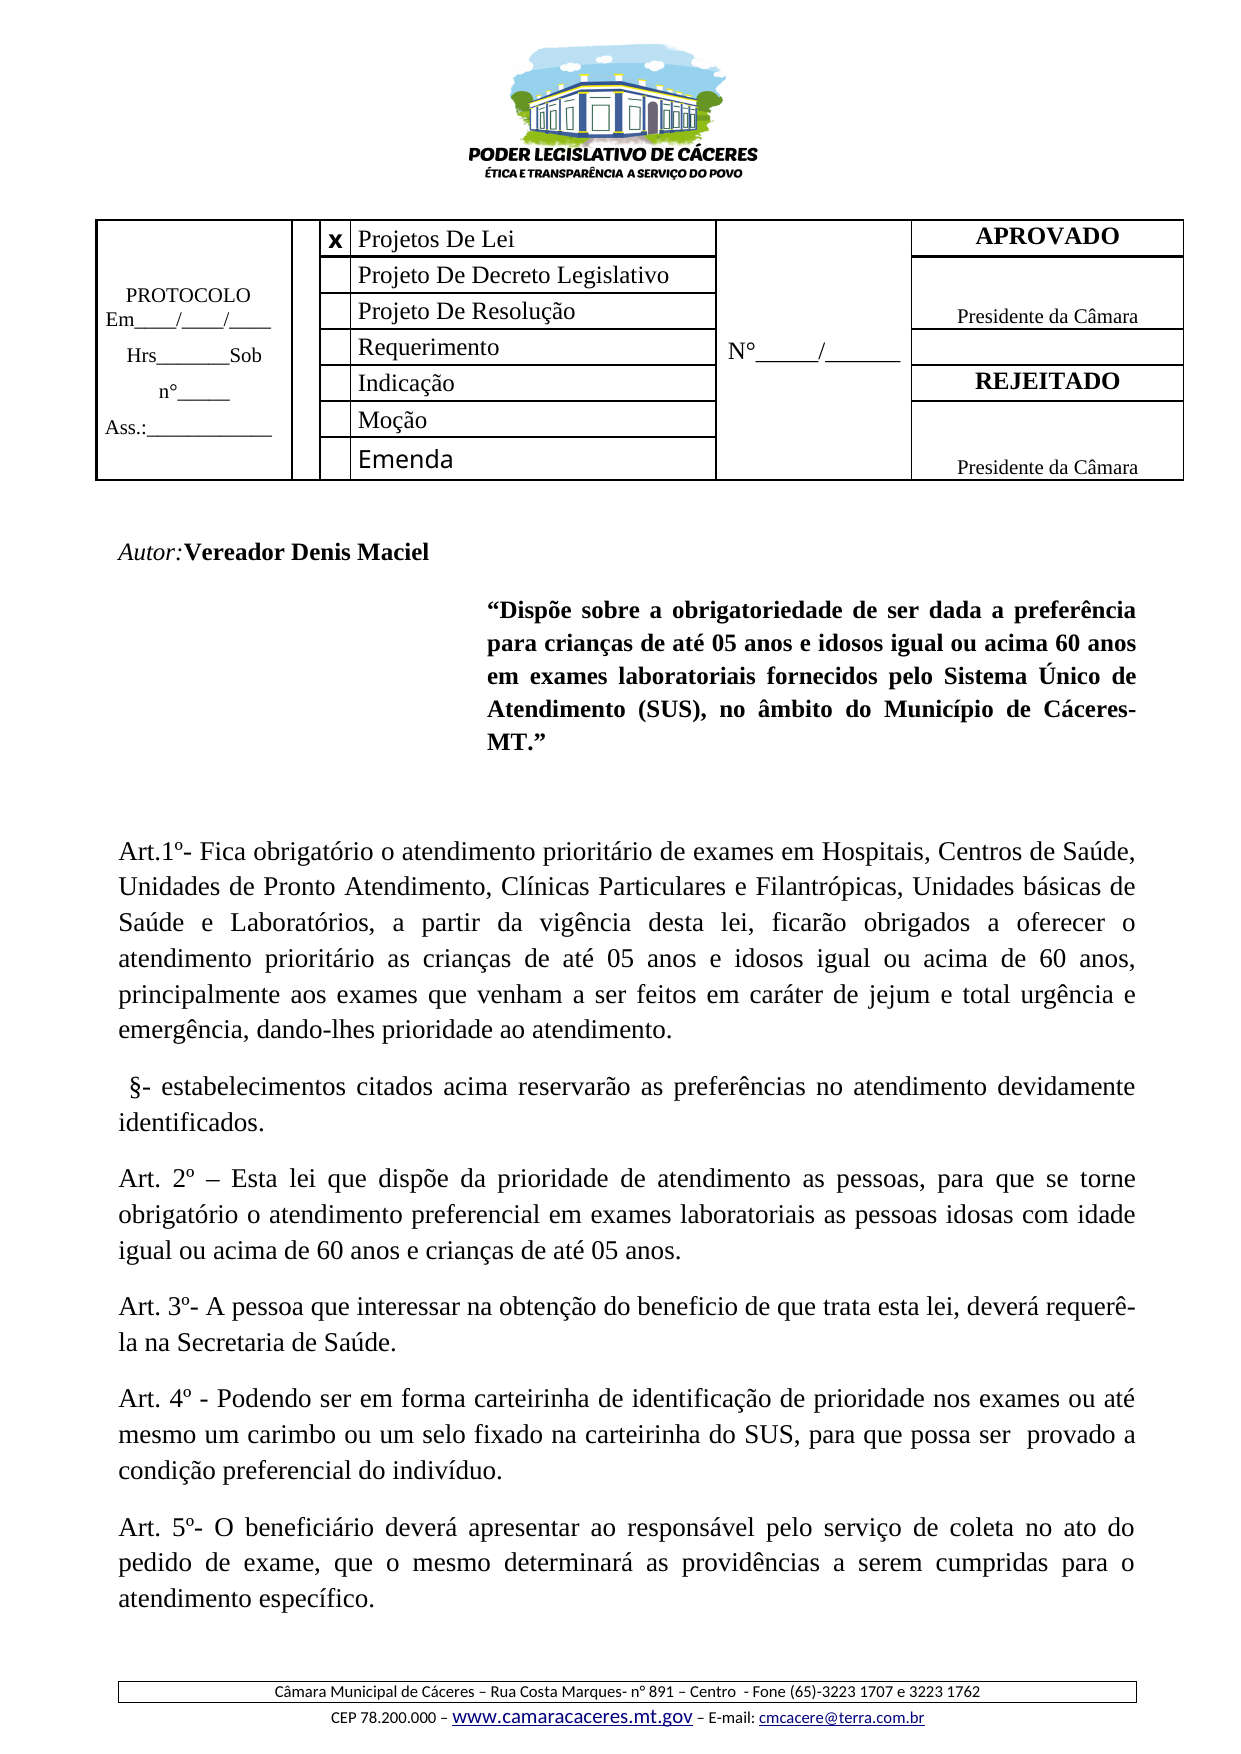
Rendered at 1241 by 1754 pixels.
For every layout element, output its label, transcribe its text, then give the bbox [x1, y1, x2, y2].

text “Dispõe sobre a obrigatoriedade de ser dada a preferência para crianças de até 05 anos e idosos igual ou acima 60 anos em exames laboratoriais fornecidos pelo Sistema Único de Atendimento (SUS), no âmbito do Município de Cáceres-MT.” [487, 595, 1137, 756]
picture [448, 17, 778, 216]
text §- estabelecimentos citados acima reservarão as preferências no atendimento devidamente identificados. [118, 1070, 1137, 1137]
text Art. 2º – Esta lei que dispõe da prioridade de atendimento as pessoas, para que se torne obrigatório o atendimento preferencial em exames laboratoriais as pessoas idosas com idade igual ou acima de 60 anos e crianças de até 05 anos. [118, 1162, 1137, 1265]
text Art. 3º- A pessoa que interessar na obtenção do beneficio de que trata esta lei, deverá requerê-la na Secretaria de Saúde. [118, 1290, 1137, 1357]
text Art. 5º- O beneficiário deverá apresentar ao responsável pelo serviço de coleta no ato do pedido de exame, que o mesmo determinará as providências a serem cumpridas para o atendimento específico. [118, 1511, 1137, 1613]
text Art. 4º - Podendo ser em forma carteirinha de identificação de prioridade nos exames ou até mesmo um carimbo ou um selo fixado na carteirinha do SUS, para que possa ser provado a condição preferencial do indivíduo. [118, 1383, 1137, 1485]
text Autor:Vereador Denis Maciel [118, 537, 1137, 566]
text Art.1º- Fica obrigatório o atendimento prioritário de exames em Hospitais, Centros de Saúde, Unidades de Pronto Atendimento, Clínicas Particulares e Filantrópicas, Unidades básicas de Saúde e Laboratórios, a partir da vigência desta lei, ficarão obrigados a oferecer o atendimento prioritário as crianças de até 05 anos e idosos igual ou acima de 60 anos, principalmente aos exames que venham a ser feitos em caráter de jejum e total urgência e emergência, dando-lhes prioridade ao atendimento. [118, 835, 1137, 1044]
